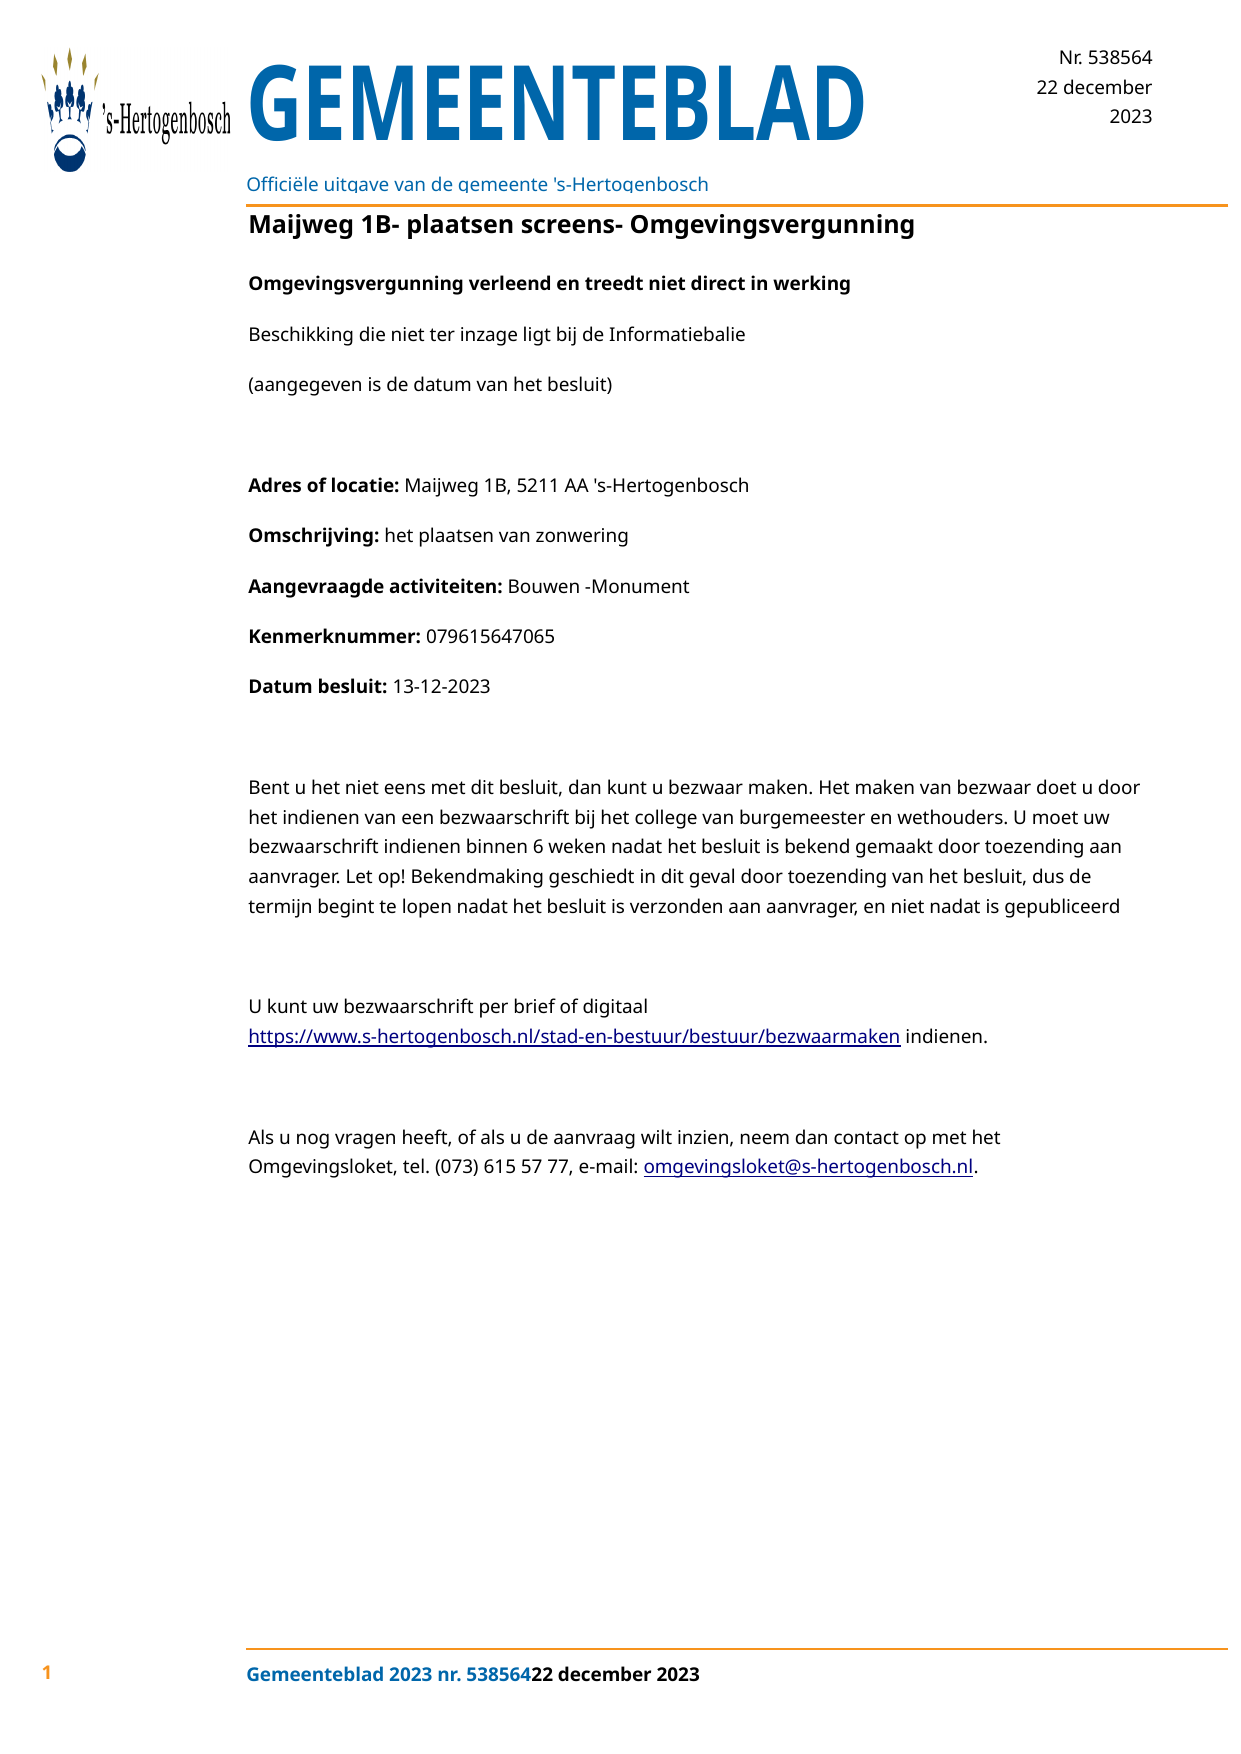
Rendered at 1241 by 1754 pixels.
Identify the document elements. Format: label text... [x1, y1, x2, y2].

text Maijweg 1B- plaatsen screens- Omgevingsvergunning [248, 207, 1152, 241]
text U kunt uw bezwaarschrift per brief of digitaal https://www.s-hertogenbosch.nl/stad-en-bestuur/bestuur/bezwaarmaken indienen. [248, 994, 1152, 1049]
text Datum besluit: 13-12-2023 [248, 674, 1152, 699]
text Omschrijving: het plaatsen van zonwering [248, 522, 1152, 548]
text (aangegeven is de datum van het besluit) [248, 371, 1152, 397]
text Kenmerknummer: 079615647065 [248, 623, 1152, 649]
text Bent u het niet eens met dit besluit, dan kunt u bezwaar maken. Het maken van bezwaar doet u door het indienen van een bezwaarschrift bij het college van burgemeester en wethouders. U moet uw bezwaarschrift indienen binnen 6 weken nadat het besluit is bekend gemaakt door toezending aan aanvrager. Let op! Bekendmaking geschiedt in dit geval door toezending van het besluit, dus de termijn begint te lopen nadat het besluit is verzonden aan aanvrager, en niet nadat is gepubliceerd [248, 774, 1152, 918]
text Omgevingsvergunning verleend en treedt niet direct in werking [248, 270, 1152, 296]
text Als u nog vragen heeft, of als u de aanvraag wilt inzien, neem dan contact op met het Omgevingsloket, tel. (073) 615 57 77, e-mail: omgevingsloket@s-hertogenbosch.nl. [248, 1124, 1152, 1179]
text Beschikking die niet ter inzage ligt bij de Informatiebalie [248, 321, 1152, 346]
text Aangevraagde activiteiten: Bouwen -Monument [248, 573, 1152, 598]
picture [41, 47, 231, 172]
text Adres of locatie: Maijweg 1B, 5211 AA 's-Hertogenbosch [248, 472, 1152, 498]
